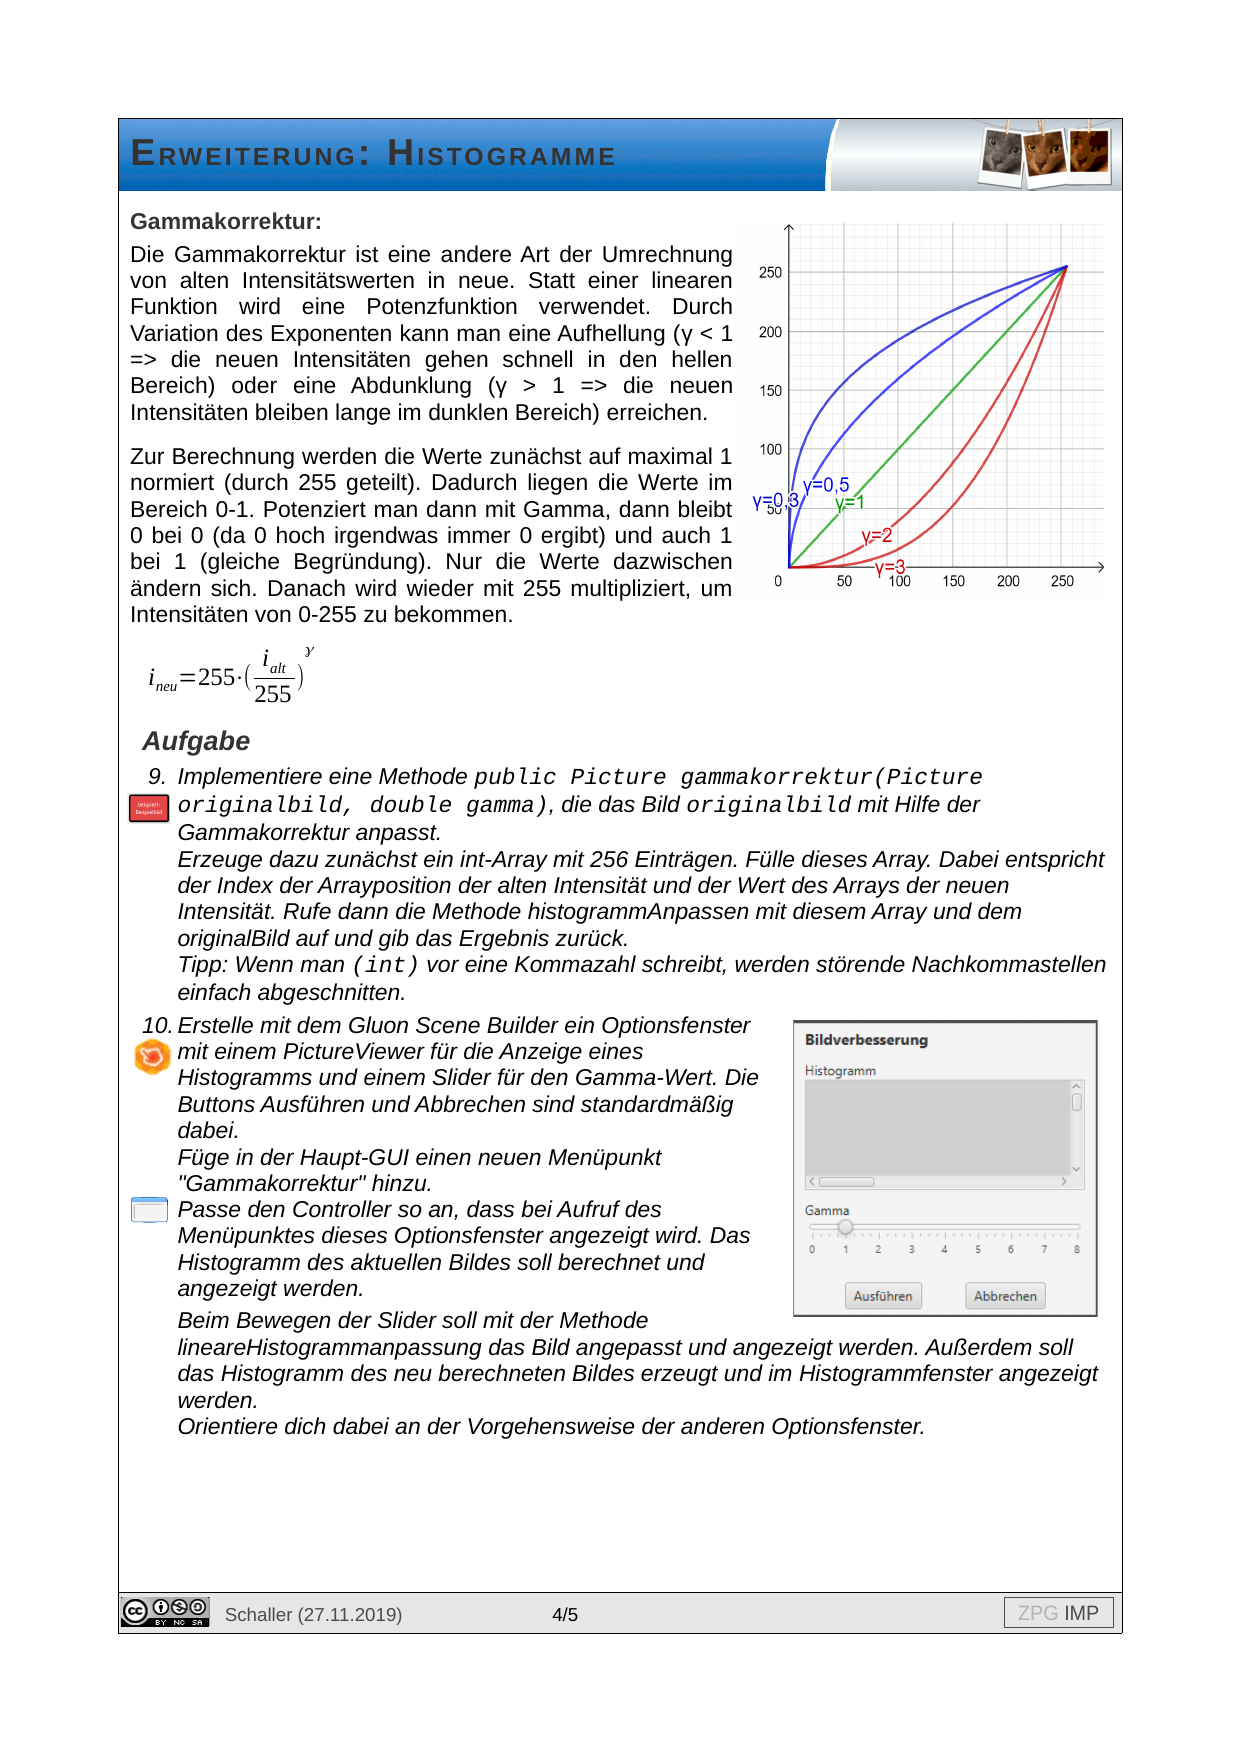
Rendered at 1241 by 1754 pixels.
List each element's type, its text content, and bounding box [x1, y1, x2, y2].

list Beim Bewegen der Slider soll mit der Methode lineareHistogrammanpassung das Bild angepasst und angezeigt werden. Außerdem soll das Histogramm des neu berechneten Bildes erzeugt und im Histogrammfenster angezeigt werden. Orientiere dich dabei an der Vorgehensweise der anderen Optionsfenster. [148, 1307, 1104, 1439]
text Gammakorrektur: [130, 208, 1110, 235]
picture [127, 793, 171, 824]
picture [134, 1035, 172, 1076]
list Implementiere eine Methode public Picture gammakorrektur(Picture originalbild, double gamma), die das Bild originalbild mit Hilfe der Gammakorrektur anpasst. Erzeuge dazu zunächst ein int-Array mit 256 Einträgen. Fülle dieses Array. Dabei entspricht der Index der Arrayposition der alten Intensität und der Wert des Arrays der neuen Intensität. Rufe dann die Methode histogrammAnpassen mit diesem Array und dem originalBild auf und gib das Ergebnis zurück. Tipp: Wenn man (int) vor eine Kommazahl schreibt, werden störende Nachkommastellen einfach abgeschnitten. [148, 763, 1110, 1006]
picture [119, 119, 1122, 191]
picture [793, 1020, 1098, 1317]
text Die Gammakorrektur ist eine andere Art der Umrechnung von alten Intensitätswerten in neue. Statt einer linearen Funktion wird eine Potenzfunktion verwendet. Durch Variation des Exponenten kann man eine Aufhellung (γ < 1 => die neuen Intensitäten gehen schnell in den hellen Bereich) oder eine Abdunklung (γ > 1 => die neuen Intensitäten bleiben lange im dunklen Bereich) erreichen. [130, 241, 735, 425]
picture [120, 1597, 210, 1627]
list Erstelle mit dem Gluon Scene Builder ein Optionsfenster mit einem PictureViewer für die Anzeige eines Histogramms und einem Slider für den Gamma-Wert. Die Buttons Ausführen und Abbrechen sind standardmäßig dabei. Füge in der Haupt-GUI einen neuen Menüpunkt "Gammakorrektur" hinzu. Passe den Controller so an, dass bei Aufruf des Menüpunktes dieses Optionsfenster angezeigt wird. Das Histogramm des aktuellen Bildes soll berechnet und angezeigt werden. [142, 1012, 1104, 1302]
text Aufgabe [142, 725, 1092, 757]
text Zur Berechnung werden die Werte zunächst auf maximal 1 normiert (durch 255 geteilt). Dadurch liegen die Werte im Bereich 0-1. Potenziert man dann mit Gamma, dann bleibt 0 bei 0 (da 0 hoch irgendwas immer 0 ergibt) und auch 1 bei 1 (gleiche Begründung). Nur die Werte dazwischen ändern sich. Danach wird wieder mit 255 multipliziert, um Intensitäten von 0-255 zu bekommen. [130, 443, 1110, 627]
